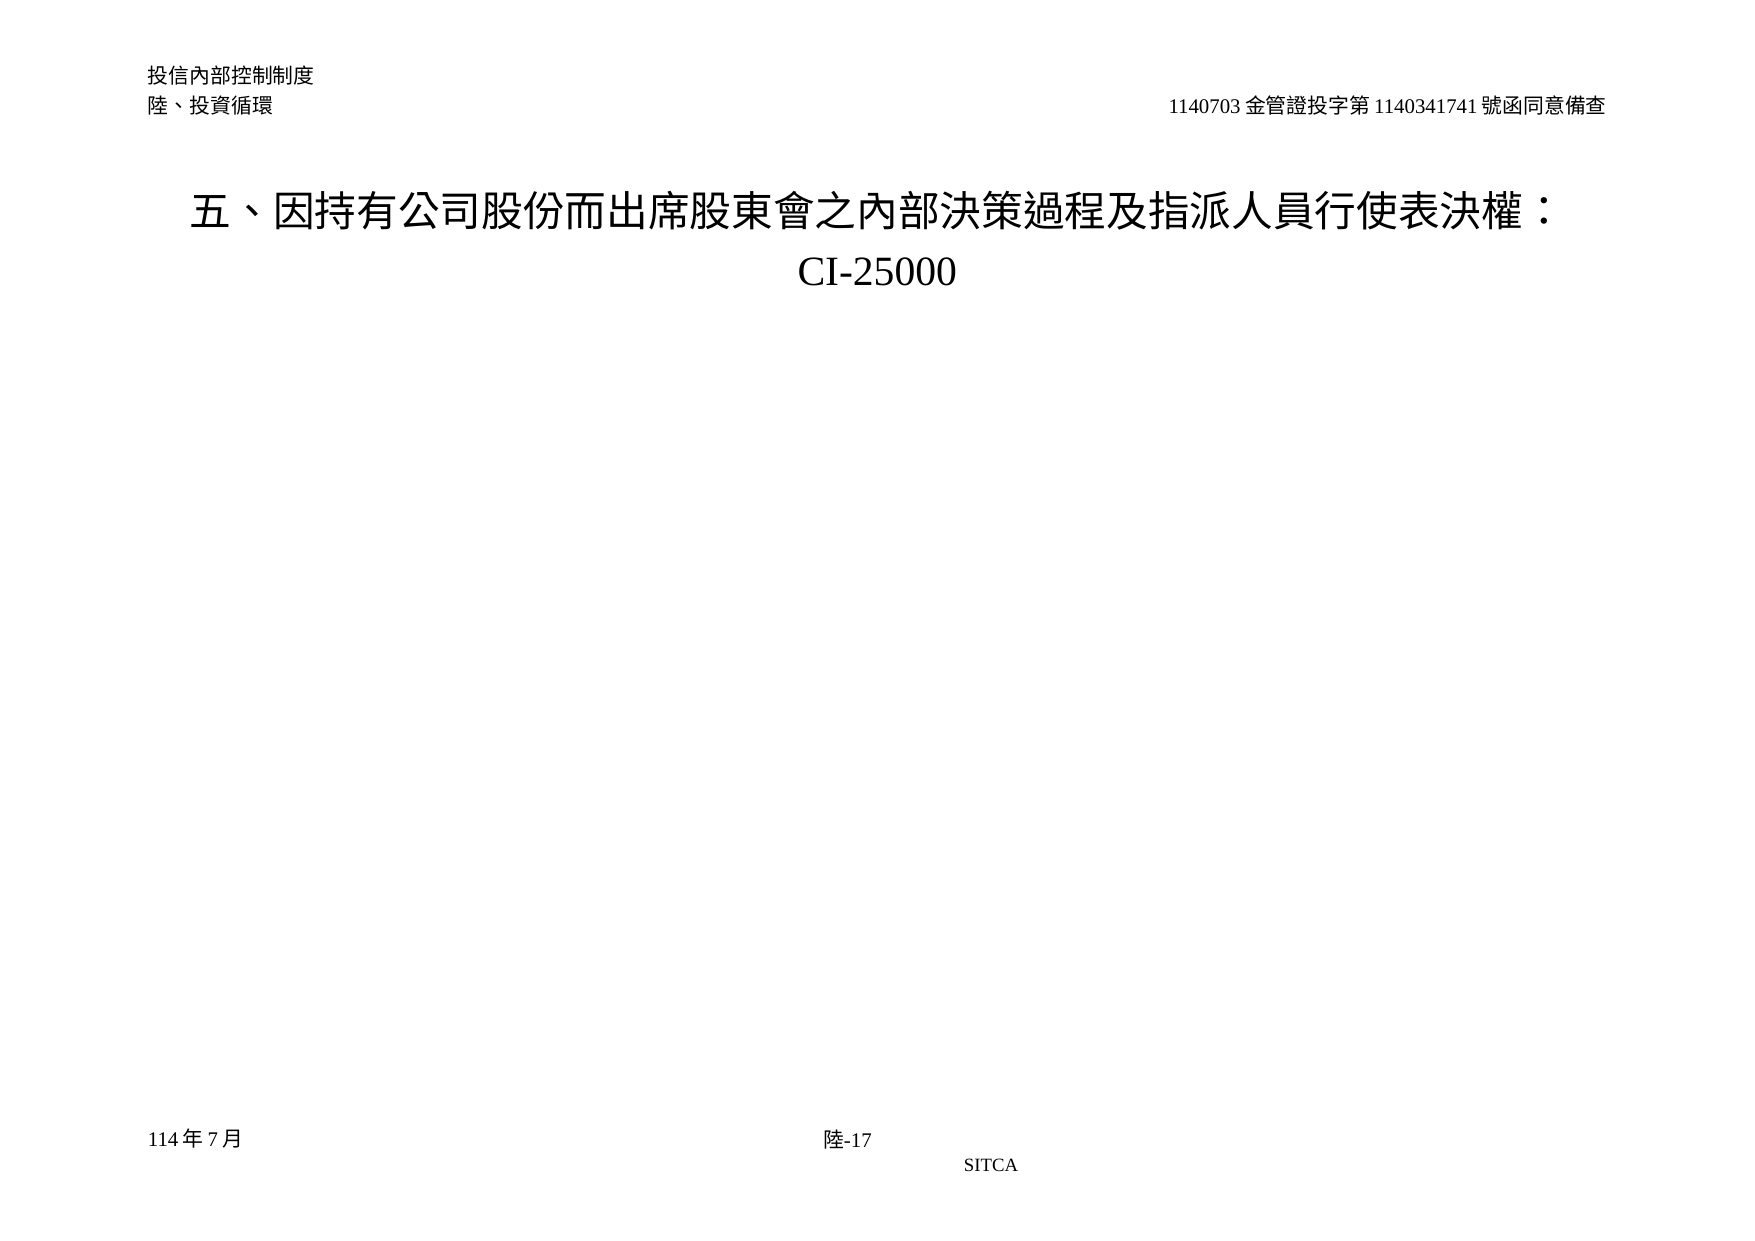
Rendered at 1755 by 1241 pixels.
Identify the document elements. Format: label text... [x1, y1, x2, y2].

text 五、因持有公司股份而出席股東會之內部決策過程及指派人員行使表決權： CI-25000 [148, 166, 1606, 291]
